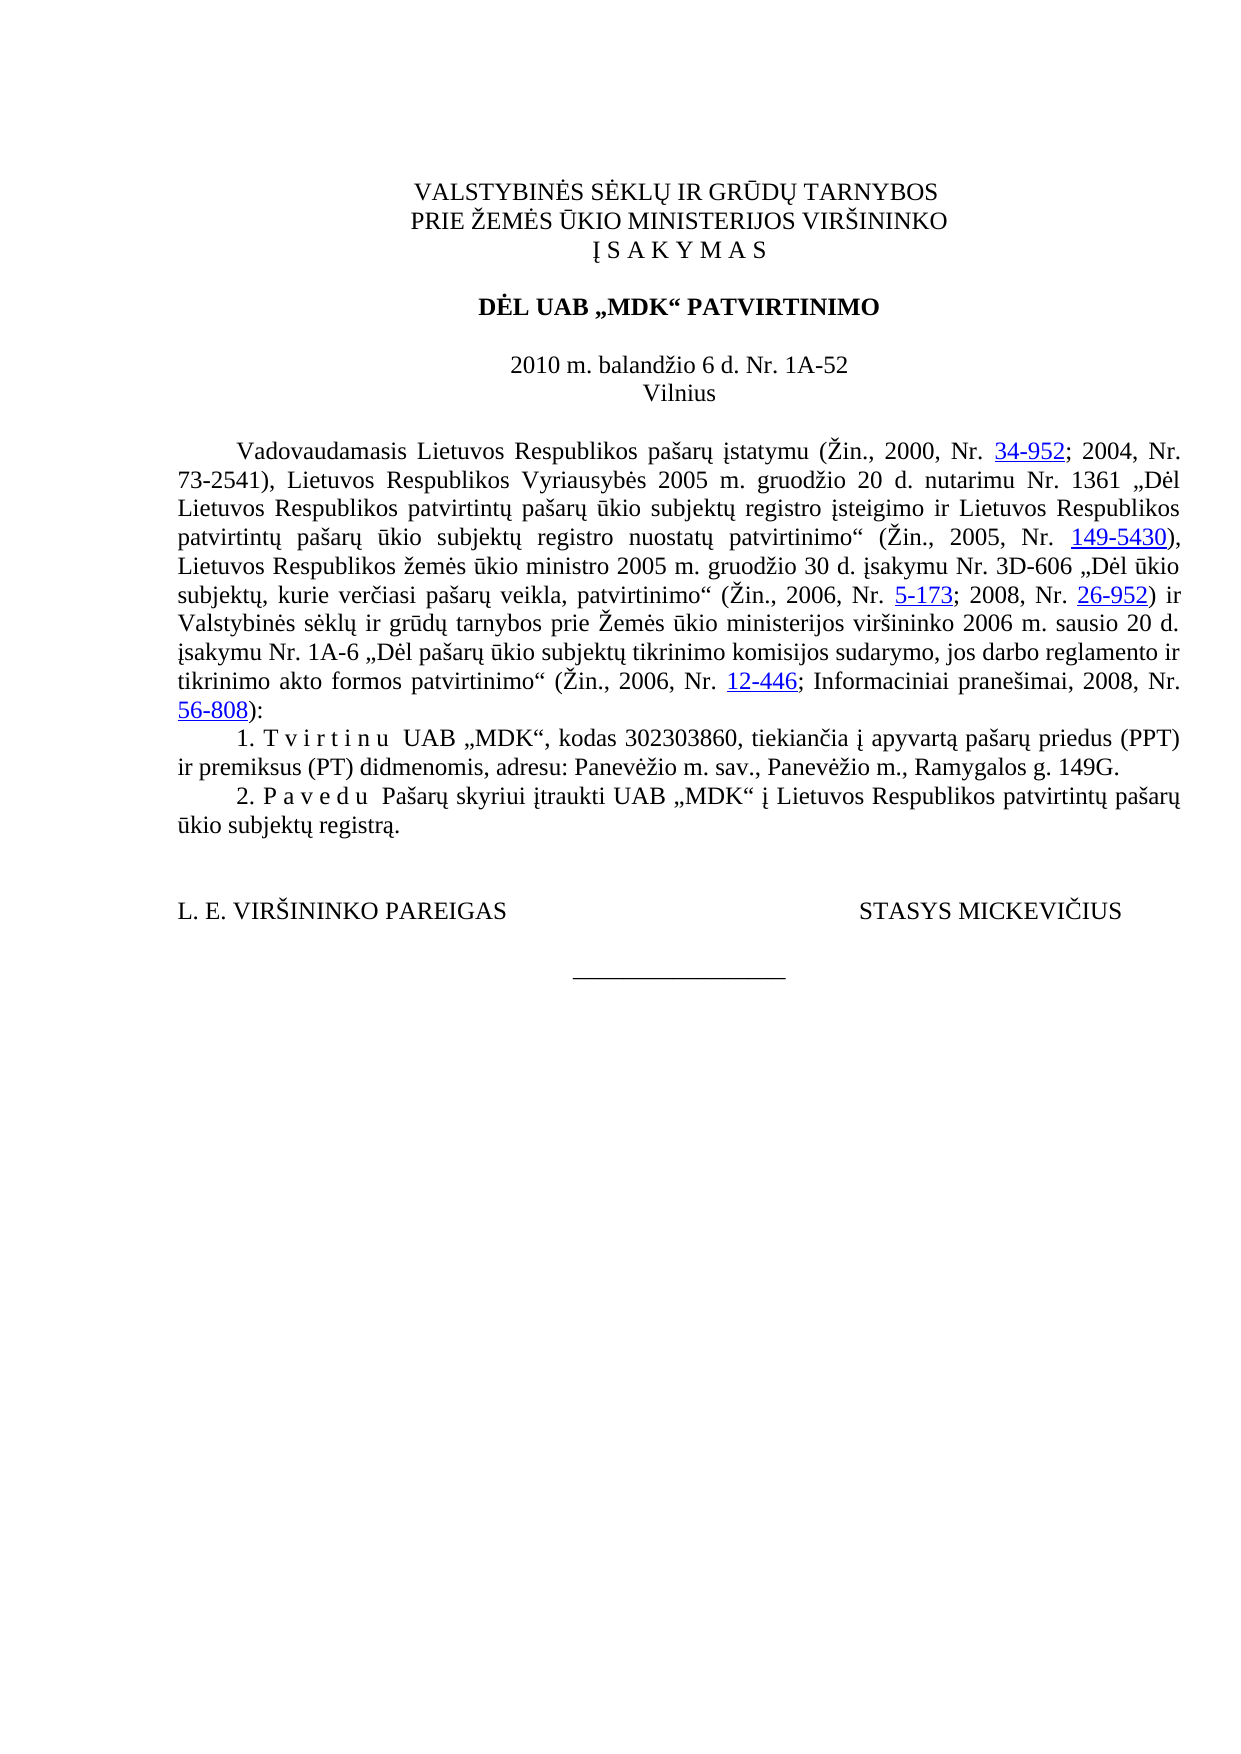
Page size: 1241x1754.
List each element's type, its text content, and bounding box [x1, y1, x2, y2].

text 2010 m. balandžio 6 d. Nr. 1A-52 [177, 350, 1181, 378]
text L. e. viršininko pareigas Stasys Mickevičius [177, 896, 1181, 925]
text DĖL UAB „MDK“ PATVIRTINIMO [177, 292, 1181, 321]
text _________________ [177, 953, 1181, 982]
text ĮSAKYMAS [177, 235, 1181, 263]
text 1. Tvirtinu UAB „MDK“, kodas 302303860, tiekiančia į apyvartą pašarų priedus (PPT) ir premiksus (PT) didmenomis, adresu: Panevėžio m. sav., Panevėžio m., Ramygalos g. 149G. [177, 723, 1181, 781]
text PRIE ŽEMĖS ŪKIO MINISTERIJOS VIRŠININKO [177, 206, 1181, 235]
text VALSTYBINĖS SĖKLŲ IR GRŪDŲ TARNYBOS [177, 177, 1181, 206]
text 2. Pavedu Pašarų skyriui įtraukti UAB „MDK“ į Lietuvos Respublikos patvirtintų pašarų ūkio subjektų registrą. [177, 781, 1181, 838]
text Vilnius [177, 378, 1181, 407]
text Vadovaudamasis Lietuvos Respublikos pašarų įstatymu (Žin., 2000, Nr. 34-952; 2004, Nr. 73-2541), Lietuvos Respublikos Vyriausybės 2005 m. gruodžio 20 d. nutarimu Nr. 1361 „Dėl Lietuvos Respublikos patvirtintų pašarų ūkio subjektų registro įsteigimo ir Lietuvos Respublikos patvirtintų pašarų ūkio subjektų registro nuostatų patvirtinimo“ (Žin., 2005, Nr. 149-5430), Lietuvos Respublikos žemės ūkio ministro 2005 m. gruodžio 30 d. įsakymu Nr. 3D-606 „Dėl ūkio subjektų, kurie verčiasi pašarų veikla, patvirtinimo“ (Žin., 2006, Nr. 5-173; 2008, Nr. 26-952) ir Valstybinės sėklų ir grūdų tarnybos prie Žemės ūkio ministerijos viršininko 2006 m. sausio 20 d. įsakymu Nr. 1A-6 „Dėl pašarų ūkio subjektų tikrinimo komisijos sudarymo, jos darbo reglamento ir tikrinimo akto formos patvirtinimo“ (Žin., 2006, Nr. 12-446; Informaciniai pranešimai, 2008, Nr. 56-808): [177, 436, 1181, 723]
